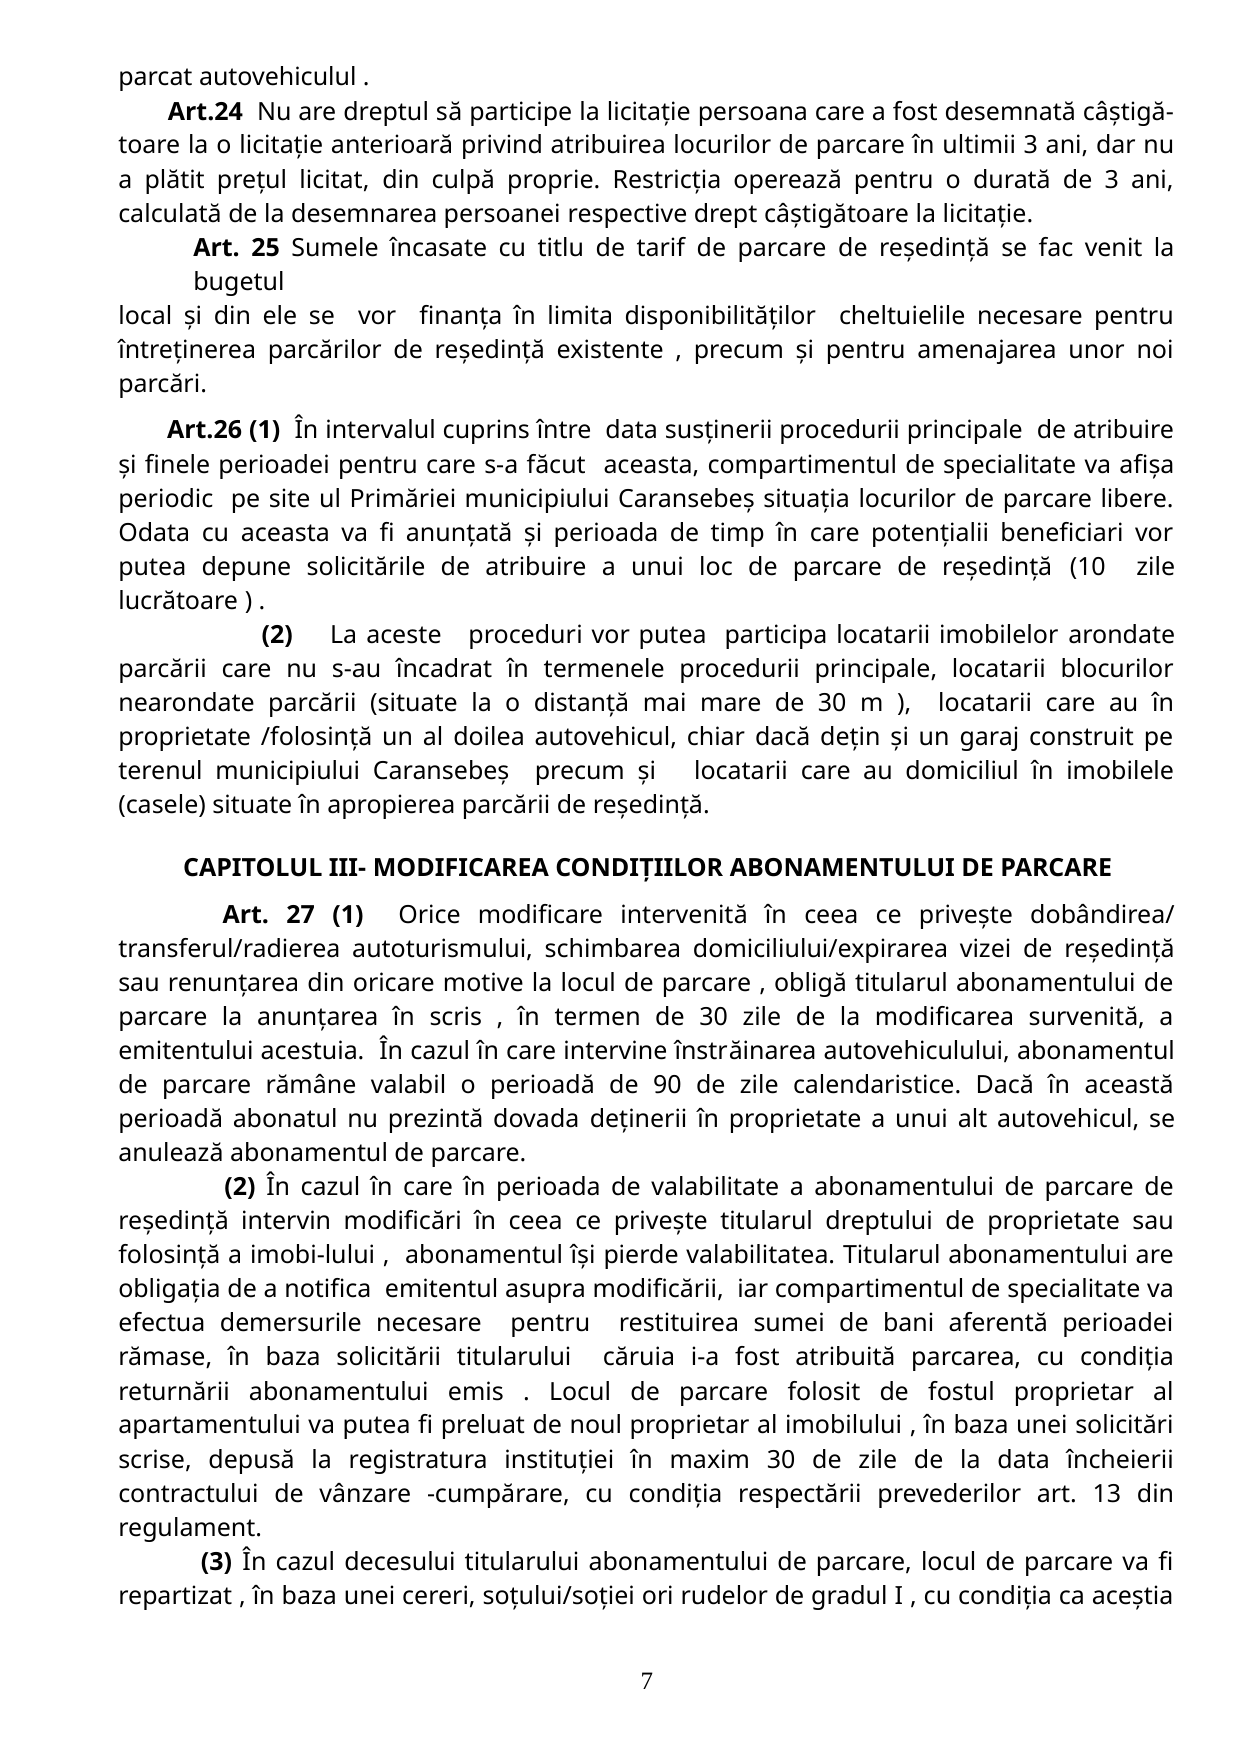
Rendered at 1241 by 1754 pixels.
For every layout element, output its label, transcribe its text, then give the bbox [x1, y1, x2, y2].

text Art.24 Nu are dreptul să participe la licitație persoana care a fost desemnată câștigă-toare la o licitație anterioară privind atribuirea locurilor de parcare în ultimii 3 ani, dar nu a plătit prețul licitat, din culpă proprie. Restricția operează pentru o durată de 3 ani, calculată de la desemnarea persoanei respective drept câștigătoare la licitație. [118, 93, 1175, 229]
text Art. 27 (1) Orice modificare intervenită în ceea ce privește dobândirea/ transferul/radierea autoturismului, schimbarea domiciliului/expirarea vizei de reședință sau renunțarea din oricare motive la locul de parcare , obligă titularul abonamentului de parcare la anunțarea în scris , în termen de 30 zile de la modificarea survenită, a emitentului acestuia. În cazul în care intervine înstrăinarea autovehiculului, abonamentul de parcare rămâne valabil o perioadă de 90 de zile calendaristice. Dacă în această perioadă abonatul nu prezintă dovada deținerii în proprietate a unui alt autovehicul, se anulează abonamentul de parcare. [118, 896, 1175, 1169]
text CAPITOLUL III- MODIFICAREA CONDIȚIILOR ABONAMENTULUI DE PARCARE [118, 850, 1175, 884]
text Art.26 (1) În intervalul cuprins între data susținerii procedurii principale de atribuire și finele perioadei pentru care s-a făcut aceasta, compartimentul de specialitate va afișa periodic pe site ul Primăriei municipiului Caransebeș situația locurilor de parcare libere. Odata cu aceasta va fi anunțată și perioada de timp în care potențialii beneficiari vor putea depune solicitările de atribuire a unui loc de parcare de reședință (10 zile lucrătoare ) . [118, 412, 1175, 617]
text (2) La aceste proceduri vor putea participa locatarii imobilelor arondate parcării care nu s-au încadrat în termenele procedurii principale, locatarii blocurilor nearondate parcării (situate la o distanță mai mare de 30 m ), locatarii care au în proprietate /folosință un al doilea autovehicul, chiar dacă dețin și un garaj construit pe terenul municipiului Caransebeș precum și locatarii care au domiciliul în imobilele (casele) situate în apropierea parcării de reședință. [118, 617, 1175, 821]
text local și din ele se vor finanța în limita disponibilităților cheltuielile necesare pentru întreținerea parcărilor de reședință existente , precum și pentru amenajarea unor noi parcări. [118, 297, 1175, 400]
text parcat autovehiculul . [118, 59, 1175, 93]
list Art. 25 Sumele încasate cu titlu de tarif de parcare de reședință se fac venit la bugetul [156, 229, 1175, 297]
text (3) În cazul decesului titularului abonamentului de parcare, locul de parcare va fi repartizat , în baza unei cereri, soțului/soției ori rudelor de gradul I , cu condiția ca aceștia [118, 1543, 1175, 1612]
text (2) În cazul în care în perioada de valabilitate a abonamentului de parcare de reședință intervin modificări în ceea ce privește titularul dreptului de proprietate sau folosință a imobi-lului , abonamentul își pierde valabilitatea. Titularul abonamentului are obligația de a notifica emitentul asupra modificării, iar compartimentul de specialitate va efectua demersurile necesare pentru restituirea sumei de bani aferentă perioadei rămase, în baza solicitării titularului căruia i-a fost atribuită parcarea, cu condiția returnării abonamentului emis . Locul de parcare folosit de fostul proprietar al apartamentului va putea fi preluat de noul proprietar al imobilului , în baza unei solicitări scrise, depusă la registratura instituției în maxim 30 de zile de la data încheierii contractului de vânzare -cumpărare, cu condiția respectării prevederilor art. 13 din regulament. [118, 1169, 1175, 1543]
